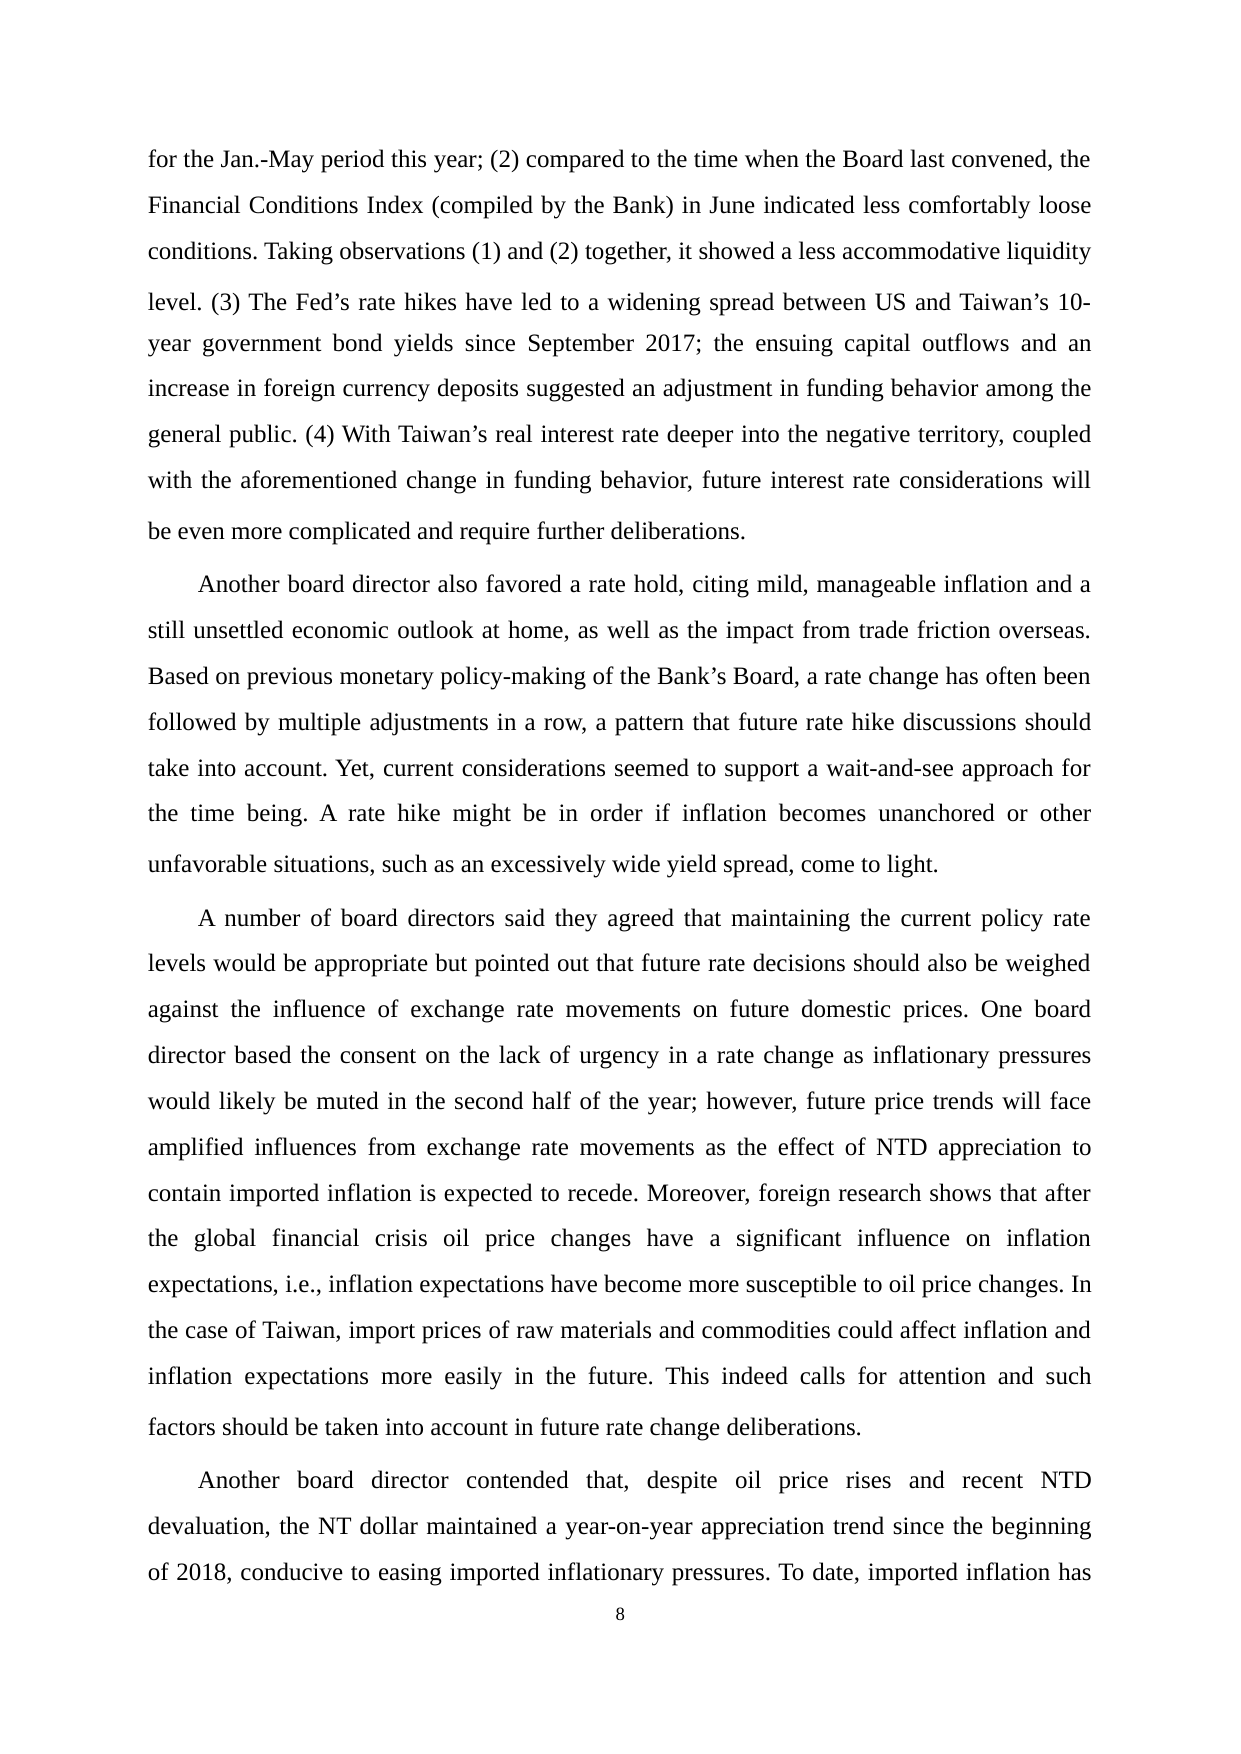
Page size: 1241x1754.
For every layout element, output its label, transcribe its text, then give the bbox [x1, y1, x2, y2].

text Another board director contended that, despite oil price rises and recent NTD devaluation, the NT dollar maintained a year-on-year appreciation trend since the beginning of 2018, conducive to easing imported inflationary pressures. To date, imported inflation has [148, 1457, 1092, 1594]
text for the Jan.-May period this year; (2) compared to the time when the Board last convened, the Financial Conditions Index (compiled by the Bank) in June indicated less comfortably loose conditions. Taking observations (1) and (2) together, it showed a less accommodative liquidity level. (3) The Fed’s rate hikes have led to a widening spread between US and Taiwan’s 10-year government bond yields since September 2017; the ensuing capital outflows and an increase in foreign currency deposits suggested an adjustment in funding behavior among the general public. (4) With Taiwan’s real interest rate deeper into the negative territory, coupled with the aforementioned change in funding behavior, future interest rate considerations will be even more complicated and require further deliberations. [148, 136, 1092, 548]
text A number of board directors said they agreed that maintaining the current policy rate levels would be appropriate but pointed out that future rate decisions should also be weighed against the influence of exchange rate movements on future domestic prices. One board director based the consent on the lack of urgency in a rate change as inflationary pressures would likely be muted in the second half of the year; however, future price trends will face amplified influences from exchange rate movements as the effect of NTD appreciation to contain imported inflation is expected to recede. Moreover, foreign research shows that after the global financial crisis oil price changes have a significant influence on inflation expectations, i.e., inflation expectations have become more susceptible to oil price changes. In the case of Taiwan, import prices of raw materials and commodities could affect inflation and inflation expectations more easily in the future. This indeed calls for attention and such factors should be taken into account in future rate change deliberations. [148, 894, 1092, 1444]
text Another board director also favored a rate hold, citing mild, manageable inflation and a still unsettled economic outlook at home, as well as the impact from trade friction overseas. Based on previous monetary policy-making of the Bank’s Board, a rate change has often been followed by multiple adjustments in a row, a pattern that future rate hike discussions should take into account. Yet, current considerations seemed to support a wait-and-see approach for the time being. A rate hike might be in order if inflation becomes unanchored or other unfavorable situations, such as an excessively wide yield spread, come to light. [148, 561, 1092, 882]
